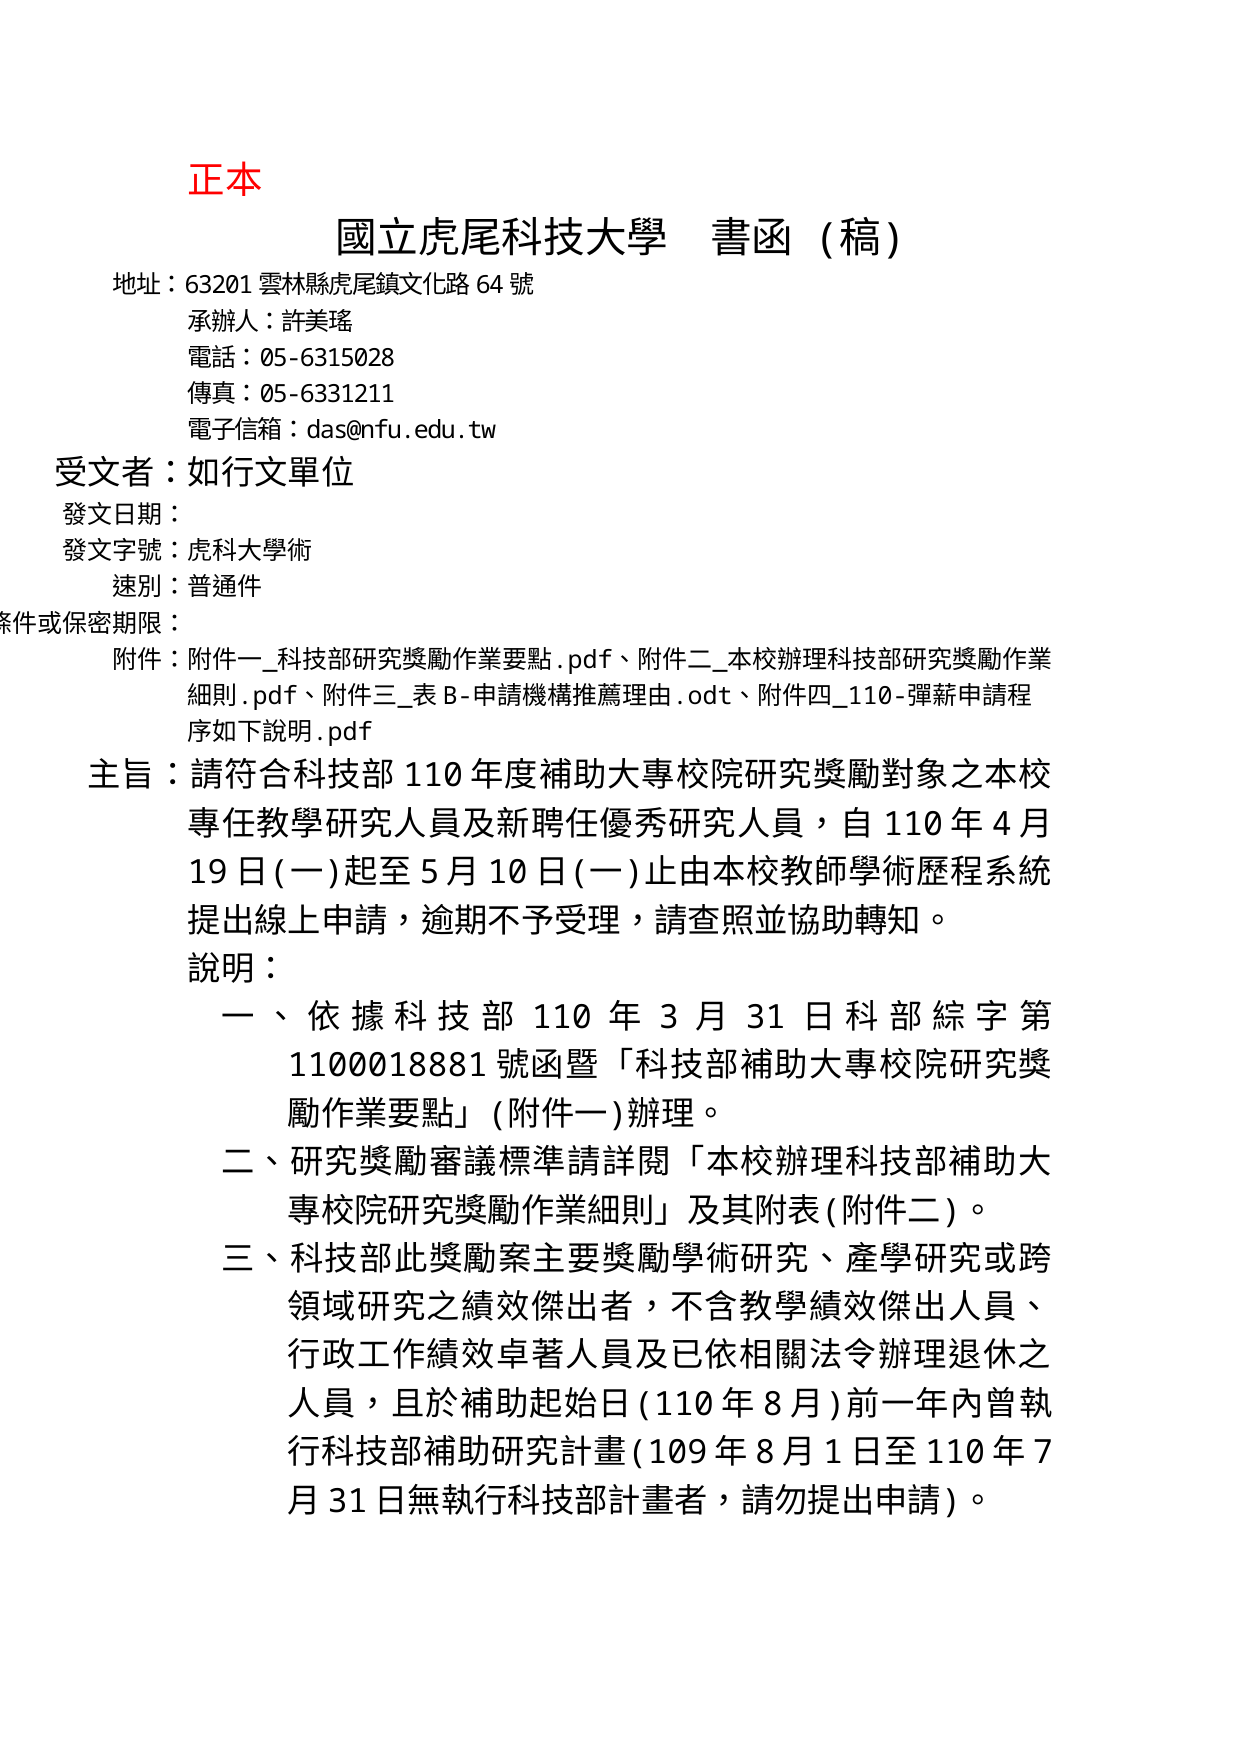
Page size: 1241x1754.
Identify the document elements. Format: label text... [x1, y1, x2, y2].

text 發文日期： [62, 494, 1053, 531]
text 電子信箱：das@nfu.edu.tw [187, 410, 1053, 446]
text 傳真：05-6331211 [187, 373, 1053, 410]
text 承辦人：許美瑤 [187, 301, 1053, 337]
text 正本 [187, 150, 1053, 204]
text 地址：63201雲林縣虎尾鎮文化路64號 [112, 265, 1053, 301]
text 一、依據科技部110年3月31日科部綜字第1100018881號函暨「科技部補助大專校院研究獎勵作業要點」(附件一)辦理。 [221, 990, 1053, 1135]
text 說明： [187, 942, 1053, 990]
text 電話：05-6315028 [187, 337, 1053, 373]
text 二、研究獎勵審議標準請詳閱「本校辦理科技部補助大專校院研究獎勵作業細則」及其附表(附件二)。 [221, 1135, 1053, 1232]
text 受文者：如行文單位 [54, 446, 1053, 494]
text 主旨：請符合科技部110年度補助大專校院研究獎勵對象之本校專任教學研究人員及新聘任優秀研究人員，自110年4月19日(一)起至5月10日(一)止由本校教師學術歷程系統提出線上申請，逾期不予受理，請查照並協助轉知。 [87, 748, 1053, 942]
text 速別：普通件 [112, 567, 1053, 603]
text 三、科技部此獎勵案主要獎勵學術研究、產學研究或跨領域研究之績效傑出者，不含教學績效傑出人員、行政工作績效卓著人員及已依相關法令辦理退休之人員，且於補助起始日(110年8月)前一年內曾執行科技部補助研究計畫(109年8月1日至110年7月31日無執行科技部計畫者，請勿提出申請)。 [221, 1232, 1053, 1522]
text 密等及解密條件或保密期限： [0, 603, 1053, 639]
text 附件：附件一_科技部研究獎勵作業要點.pdf、附件二_本校辦理科技部研究獎勵作業細則.pdf、附件三_表B-申請機構推薦理由.odt、附件四_110-彈薪申請程序如下說明.pdf [112, 639, 1053, 748]
text 發文字號：虎科大學術 [62, 531, 1053, 567]
text 國立虎尾科技大學 書函 (稿) [187, 204, 1053, 265]
